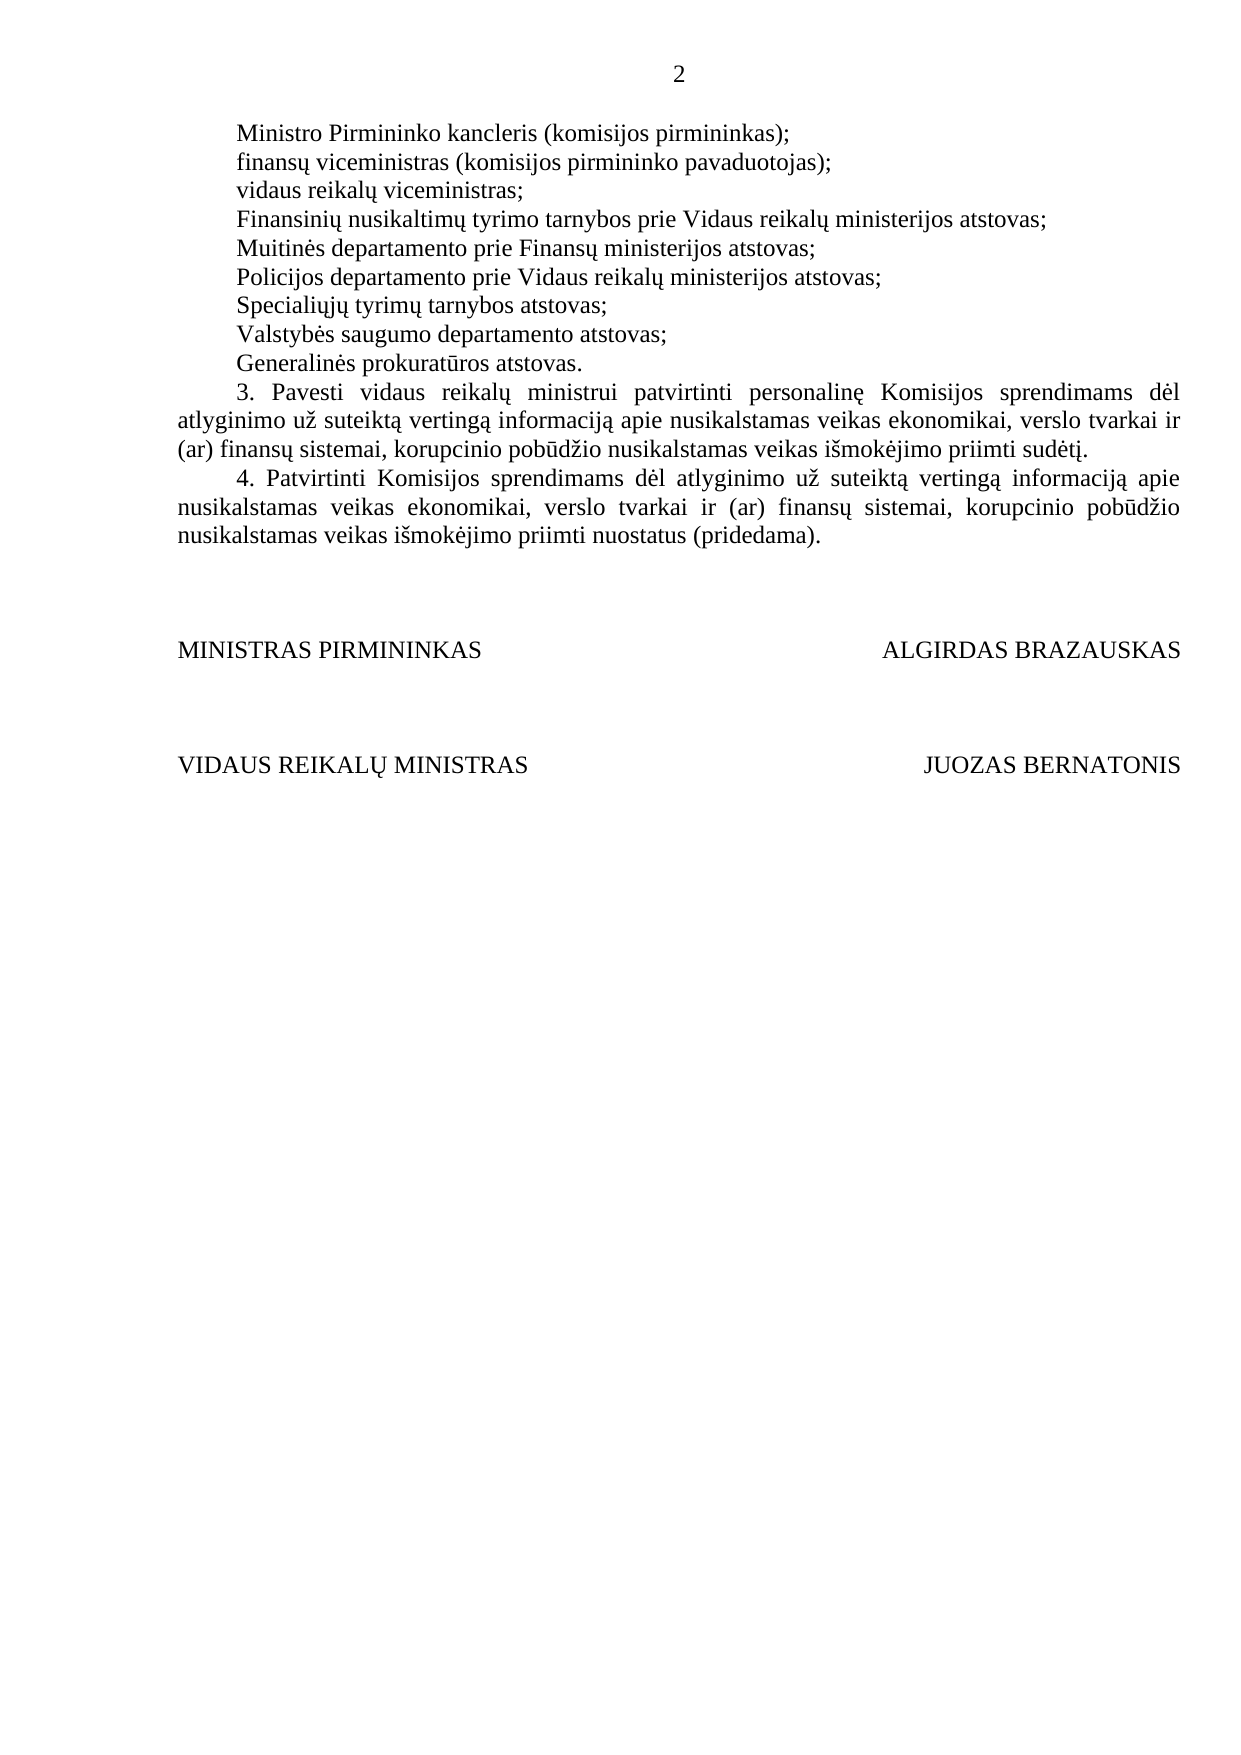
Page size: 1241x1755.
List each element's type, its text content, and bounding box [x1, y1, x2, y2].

text Generalinės prokuratūros atstovas. [177, 348, 1181, 377]
text finansų viceministras (komisijos pirmininko pavaduotojas); [177, 147, 1181, 176]
text Policijos departamento prie Vidaus reikalų ministerijos atstovas; [177, 262, 1181, 291]
text 3. Pavesti vidaus reikalų ministrui patvirtinti personalinę Komisijos sprendimams dėl atlyginimo už suteiktą vertingą informaciją apie nusikalstamas veikas ekonomikai, verslo tvarkai ir (ar) finansų sistemai, korupcinio pobūdžio nusikalstamas veikas išmokėjimo priimti sudėtį. [177, 377, 1181, 463]
text vidaus reikalų viceministras; [177, 176, 1181, 204]
text Valstybės saugumo departamento atstovas; [177, 319, 1181, 348]
text Ministro Pirmininko kancleris (komisijos pirmininkas); [177, 118, 1181, 147]
text VIDAUS REIKALŲ MINISTRAS JUOZAS BERNATONIS [177, 751, 1181, 779]
text Finansinių nusikaltimų tyrimo tarnybos prie Vidaus reikalų ministerijos atstovas; [177, 204, 1181, 233]
text MINISTRAS PIRMININKAS ALGIRDAS BRAZAUSKAS [177, 636, 1181, 664]
text Muitinės departamento prie Finansų ministerijos atstovas; [177, 233, 1181, 262]
text 4. Patvirtinti Komisijos sprendimams dėl atlyginimo už suteiktą vertingą informaciją apie nusikalstamas veikas ekonomikai, verslo tvarkai ir (ar) finansų sistemai, korupcinio pobūdžio nusikalstamas veikas išmokėjimo priimti nuostatus (pridedama). [177, 463, 1181, 549]
text Specialiųjų tyrimų tarnybos atstovas; [177, 291, 1181, 319]
